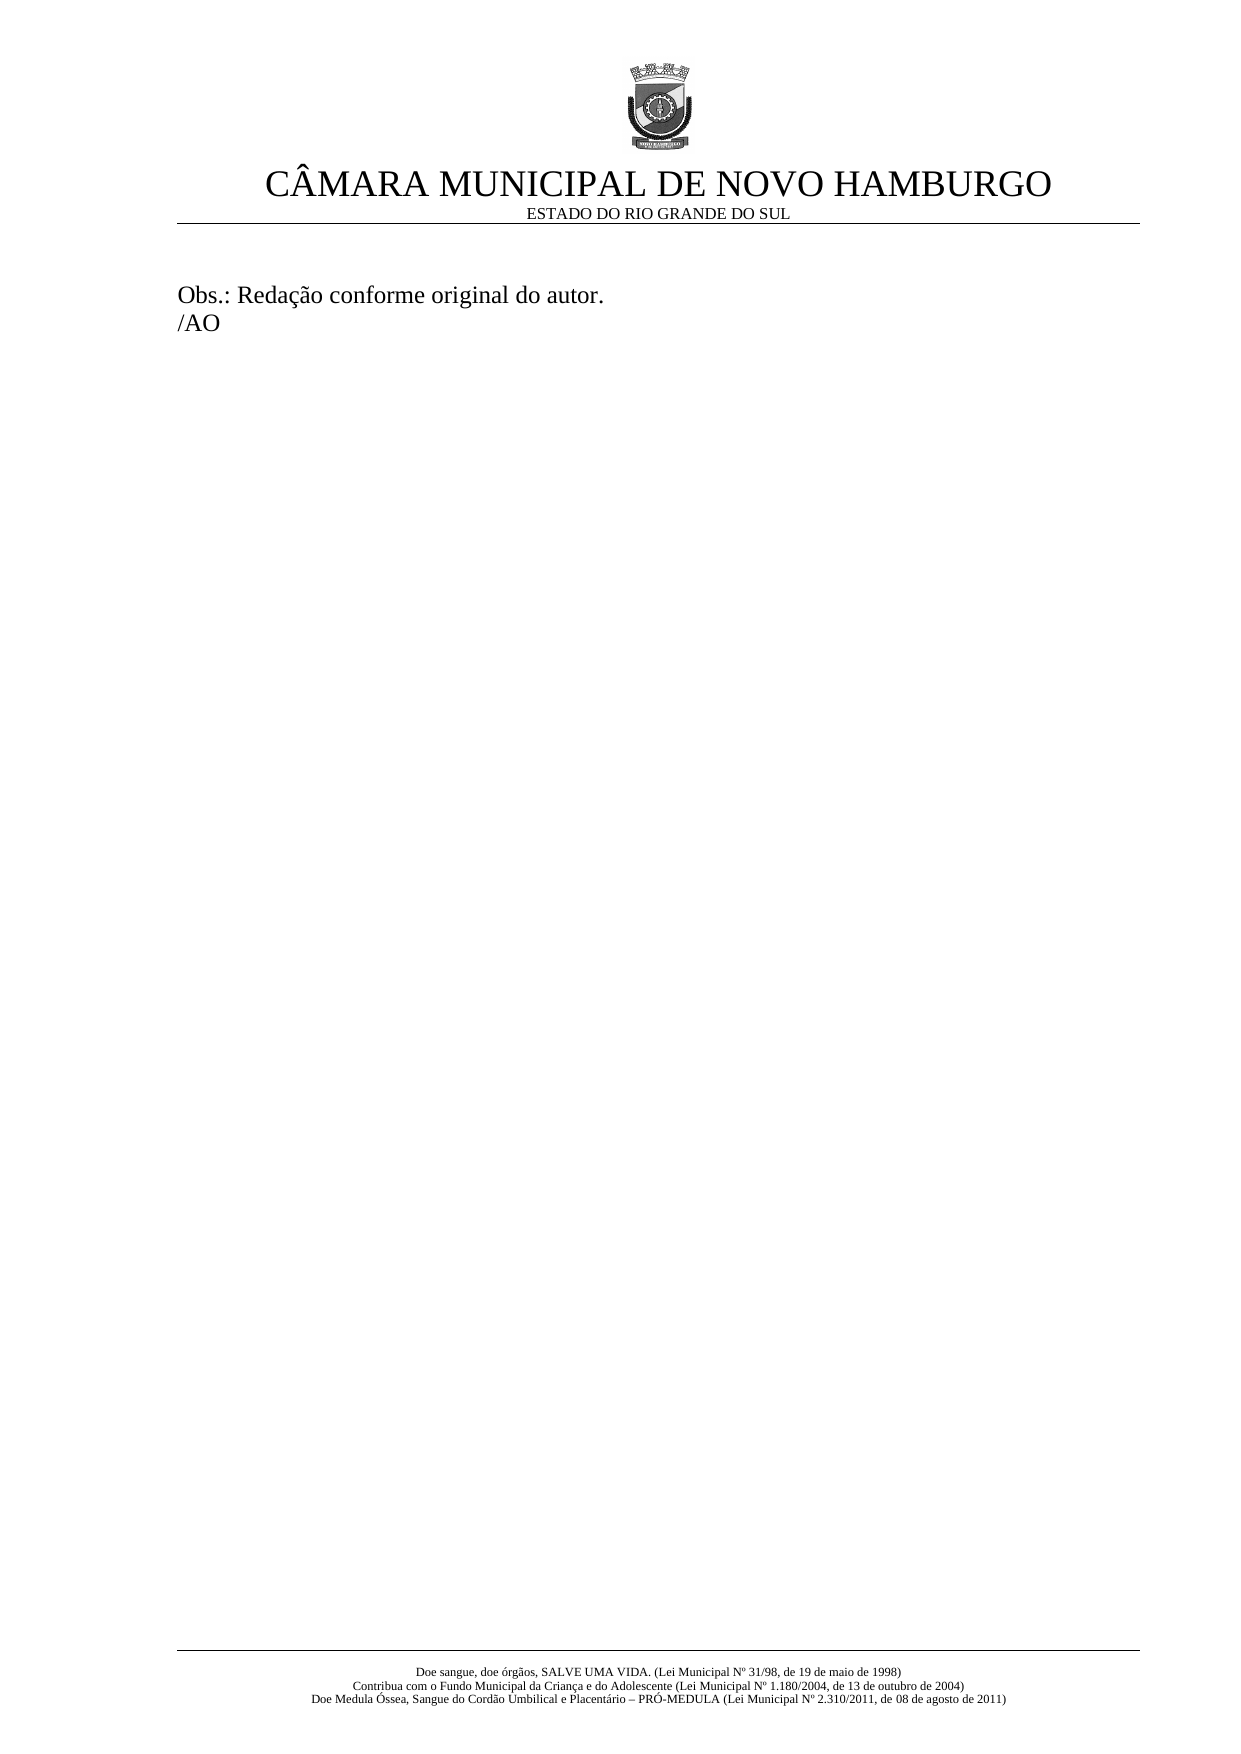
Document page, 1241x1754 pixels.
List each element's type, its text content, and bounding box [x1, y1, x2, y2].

text /AO [177, 309, 1140, 337]
text Obs.: Redação conforme original do autor. [177, 281, 1140, 309]
